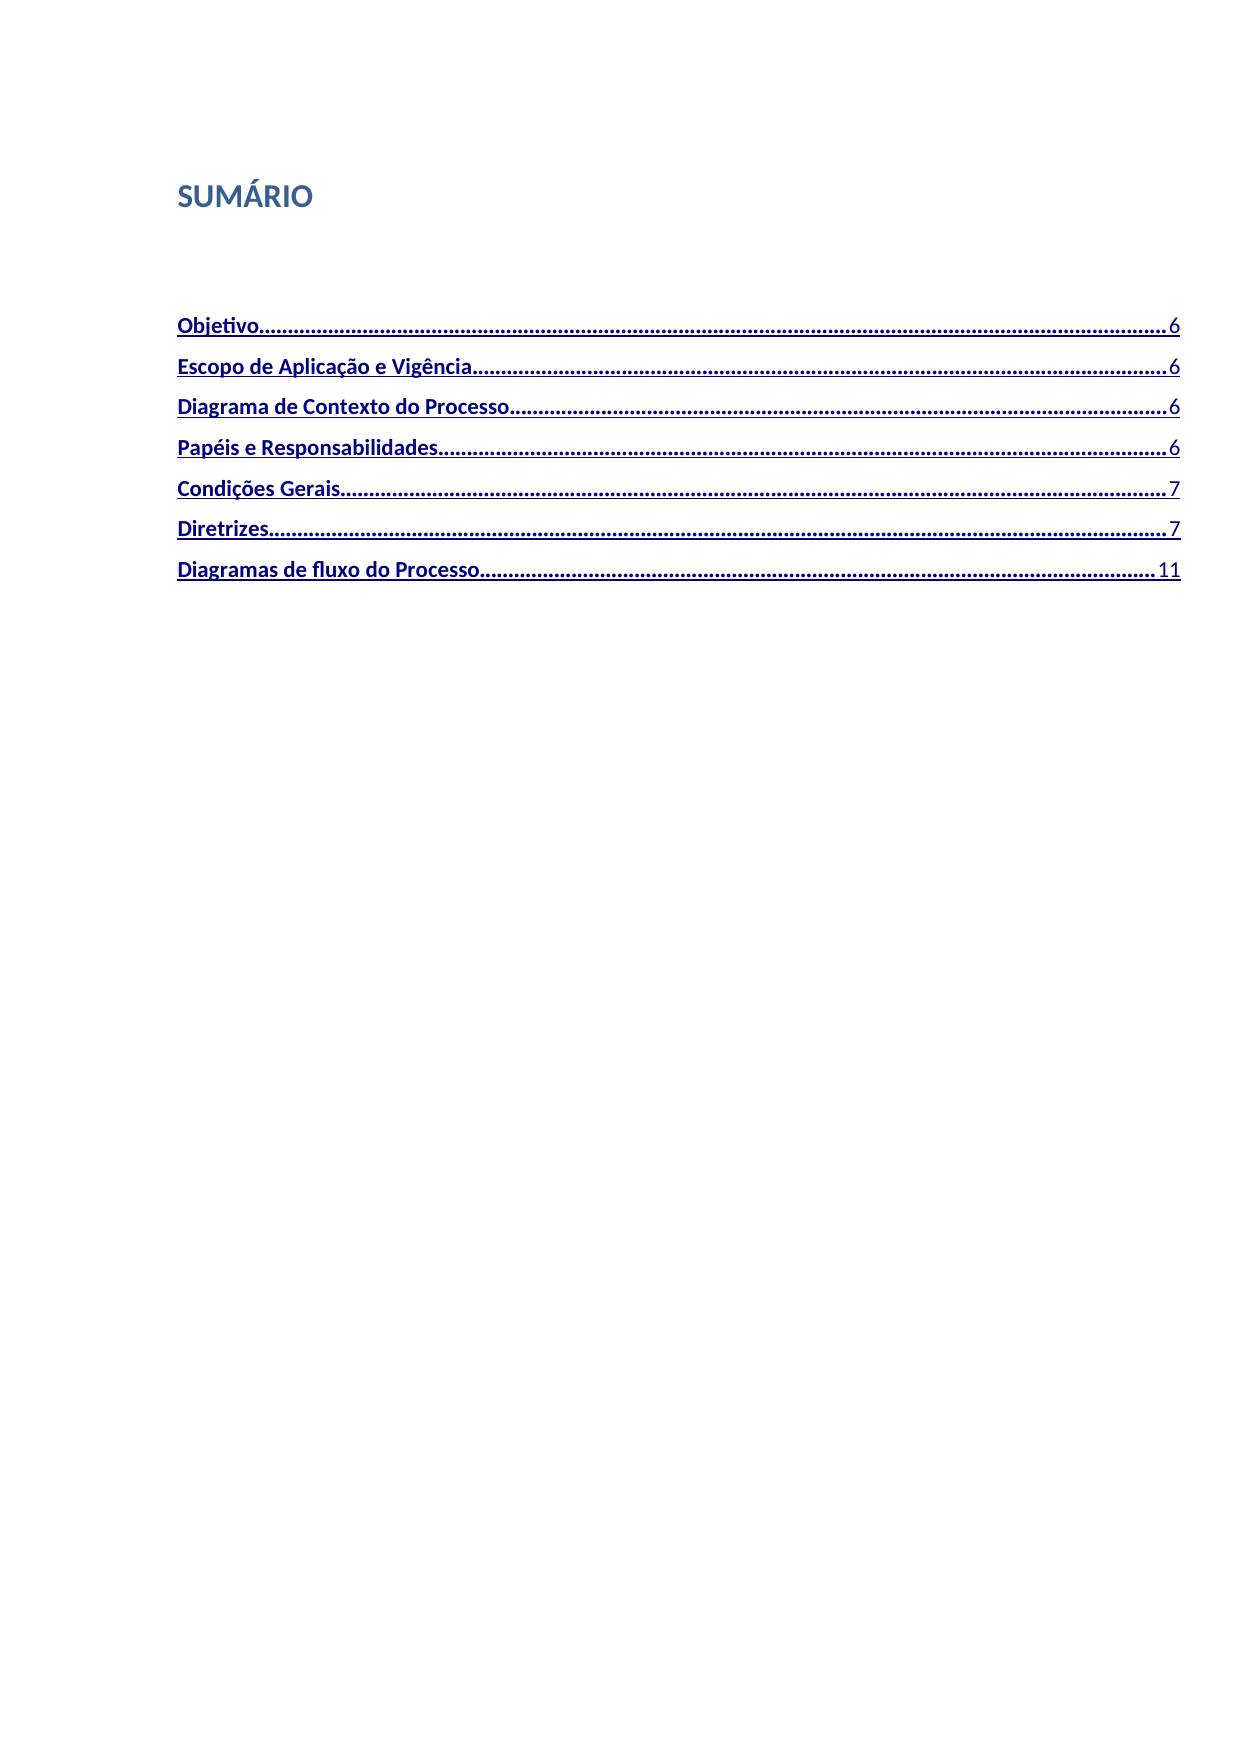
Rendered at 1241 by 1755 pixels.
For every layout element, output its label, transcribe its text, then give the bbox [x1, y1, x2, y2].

text Papéis e Responsabilidades 6 [177, 433, 1193, 461]
text SUMÁRIO [177, 175, 1193, 216]
text Objetivo 6 [177, 311, 1193, 339]
text Diagramas de fluxo do Processo 11 [177, 555, 1193, 583]
text Diagrama de Contexto do Processo 6 [177, 392, 1193, 420]
text Escopo de Aplicação e Vigência 6 [177, 352, 1193, 380]
text Diretrizes 7 [177, 514, 1193, 542]
text Condições Gerais 7 [177, 474, 1193, 502]
